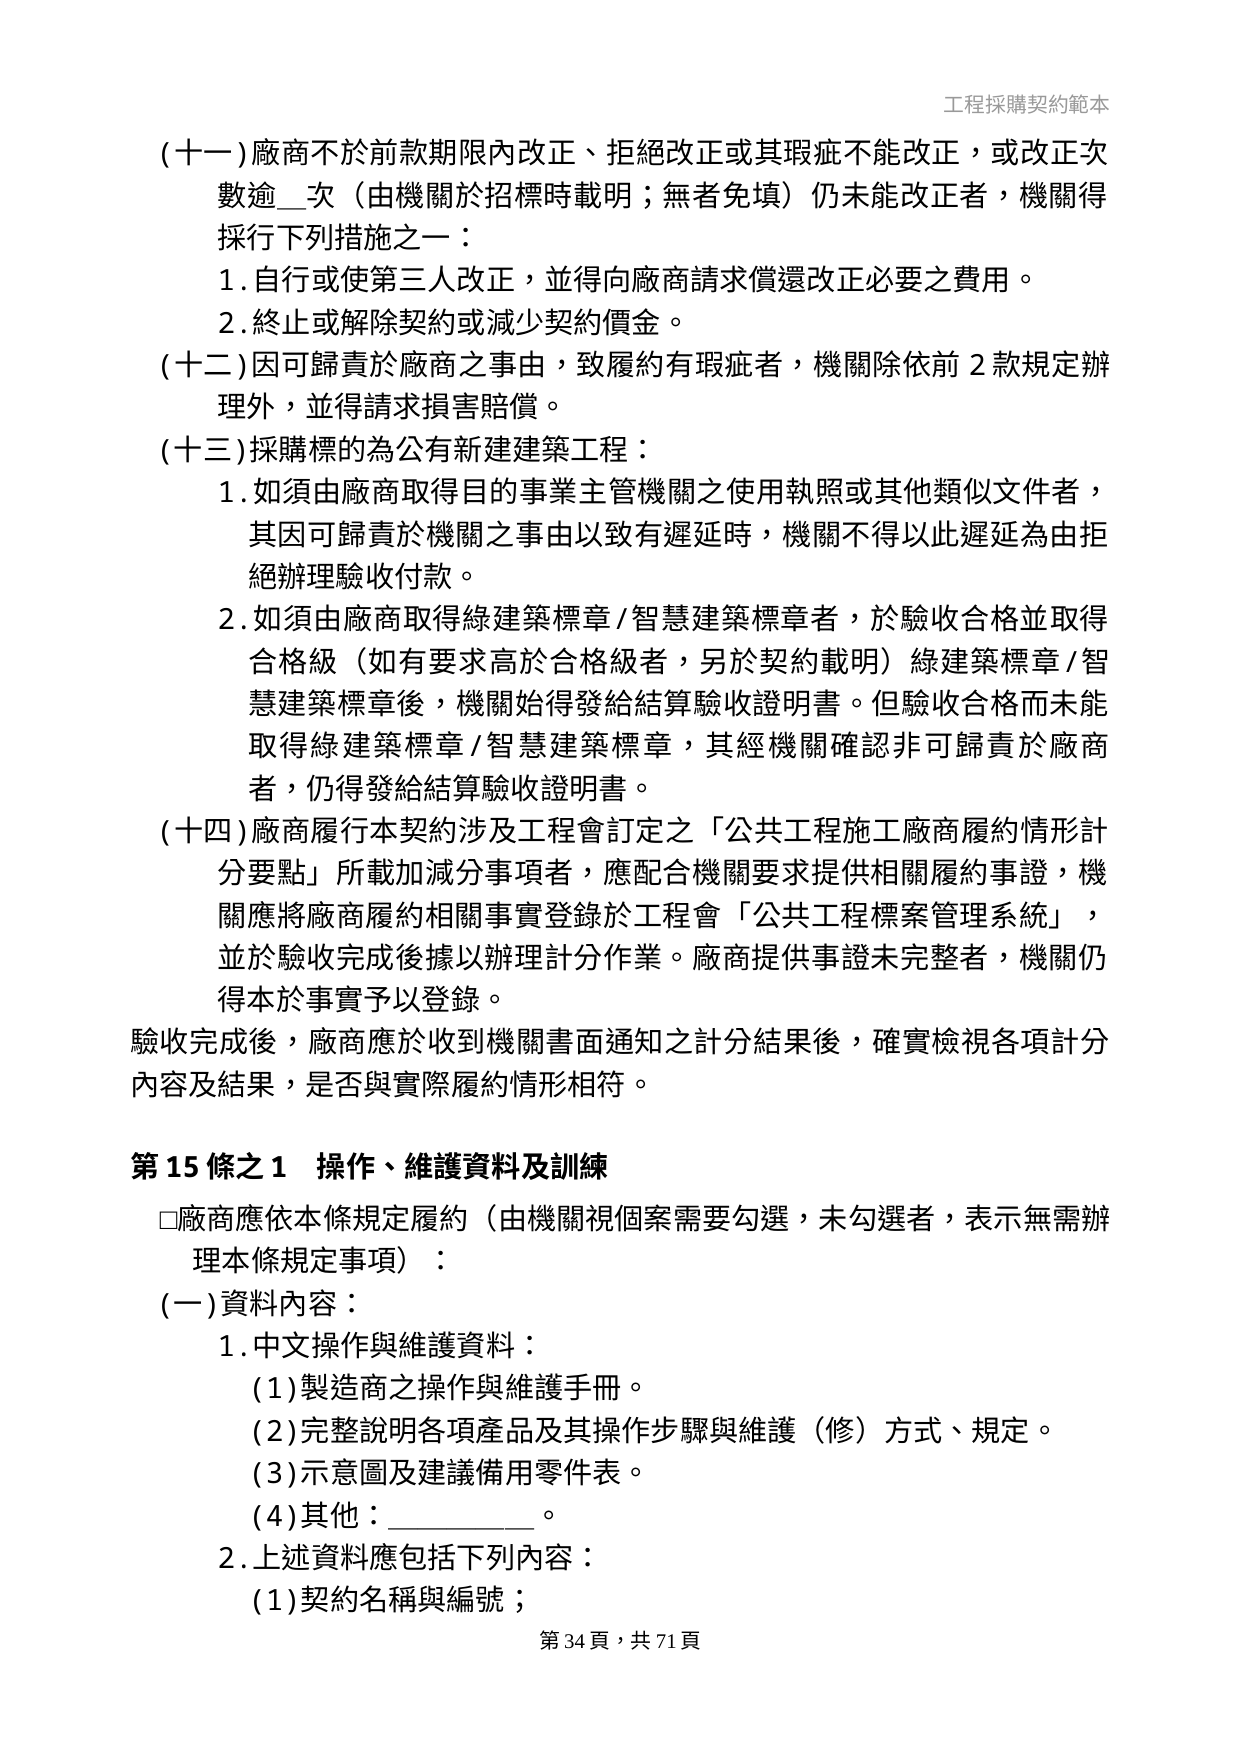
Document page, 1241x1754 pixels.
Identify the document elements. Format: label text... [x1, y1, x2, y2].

text (4)其他：＿＿＿＿＿。 [248, 1492, 1110, 1534]
text 驗收完成後，廠商應於收到機關書面通知之計分結果後，確實檢視各項計分內容及結果，是否與實際履約情形相符。 [130, 1019, 1110, 1104]
text (3)示意圖及建議備用零件表。 [248, 1450, 1110, 1492]
text 1.如須由廠商取得目的事業主管機關之使用執照或其他類似文件者，其因可歸責於機關之事由以致有遲延時，機關不得以此遲延為由拒絕辦理驗收付款。 [217, 469, 1110, 596]
text (十一)廠商不於前款期限內改正、拒絕改正或其瑕疵不能改正，或改正次數逾＿次（由機關於招標時載明；無者免填）仍未能改正者，機關得採行下列措施之一： [156, 130, 1110, 257]
text 1.自行或使第三人改正，並得向廠商請求償還改正必要之費用。 [217, 257, 1110, 299]
text □廠商應依本條規定履約（由機關視個案需要勾選，未勾選者，表示無需辦理本條規定事項）： [159, 1196, 1110, 1280]
text (十三)採購標的為公有新建建築工程： [156, 426, 1110, 469]
text (1)契約名稱與編號； [248, 1577, 1110, 1619]
text 2.如須由廠商取得綠建築標章/智慧建築標章者，於驗收合格並取得合格級（如有要求高於合格級者，另於契約載明）綠建築標章/智慧建築標章後，機關始得發給結算驗收證明書。但驗收合格而未能取得綠建築標章/智慧建築標章，其經機關確認非可歸責於廠商者，仍得發給結算驗收證明書。 [217, 596, 1110, 807]
text (一)資料內容： [156, 1280, 1110, 1323]
text 2.上述資料應包括下列內容： [217, 1534, 1110, 1577]
text 1.中文操作與維護資料： [217, 1323, 1110, 1365]
text 2.終止或解除契約或減少契約價金。 [217, 299, 1110, 342]
text (2)完整說明各項產品及其操作步驟與維護（修）方式、規定。 [248, 1407, 1110, 1450]
text (1)製造商之操作與維護手冊。 [248, 1365, 1110, 1407]
text (十二)因可歸責於廠商之事由，致履約有瑕疵者，機關除依前2款規定辦理外，並得請求損害賠償。 [156, 342, 1110, 426]
text (十四)廠商履行本契約涉及工程會訂定之「公共工程施工廠商履約情形計分要點」所載加減分事項者，應配合機關要求提供相關履約事證，機關應將廠商履約相關事實登錄於工程會「公共工程標案管理系統」，並於驗收完成後據以辦理計分作業。廠商提供事證未完整者，機關仍得本於事實予以登錄。 [156, 807, 1110, 1019]
text 第15條之1 操作、維護資料及訓練 [130, 1143, 1110, 1186]
